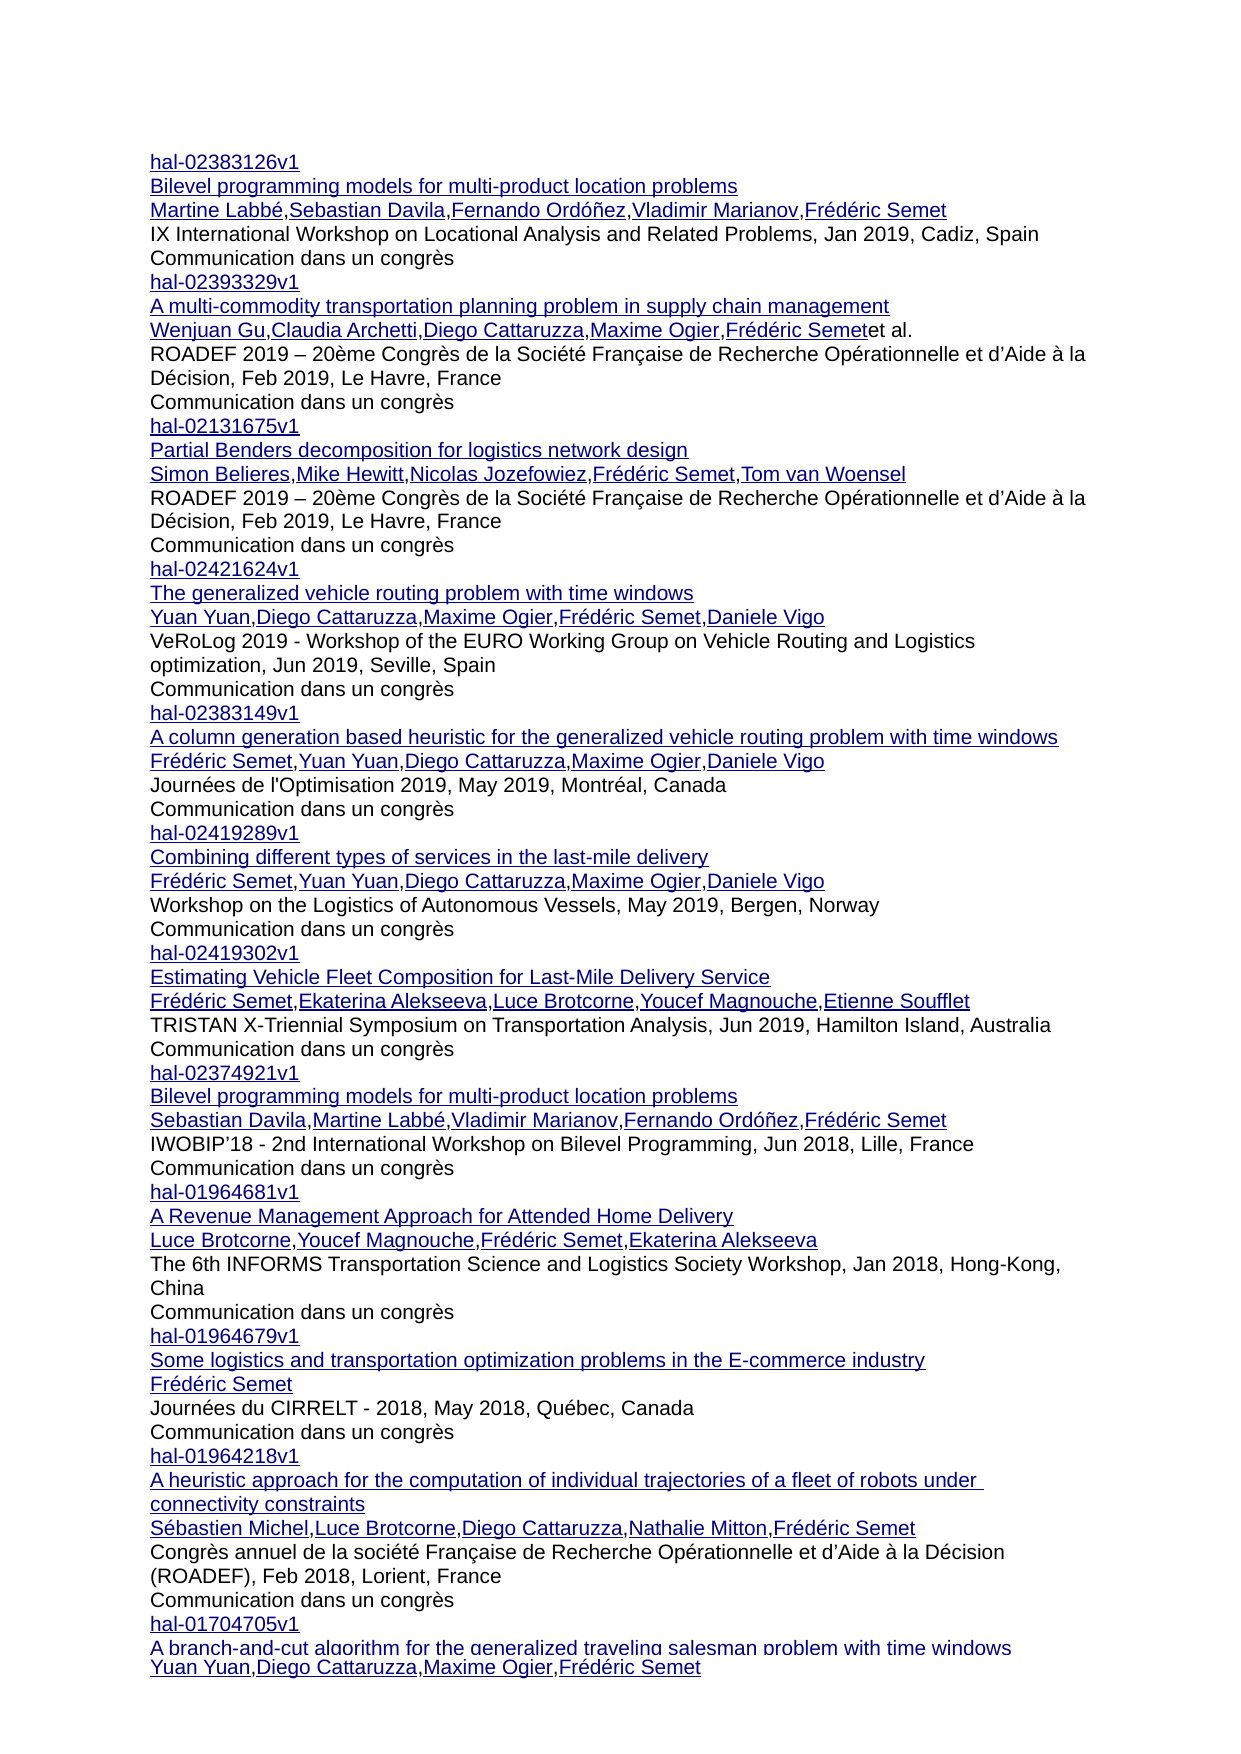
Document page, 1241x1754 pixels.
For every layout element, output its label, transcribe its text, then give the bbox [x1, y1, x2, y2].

table_cell Bilevel programming models for multi-product location problems Martine Labbé,Sebastian Davila,Fernando Ordóñez,Vladimir Marianov,Frédéric Semet IX International Workshop on Locational Analysis and Related Problems, Jan 2019, Cadiz, Spain Communication dans un congrès hal-02393329v1 [150, 174, 1090, 294]
table_cell A multi-commodity transportation planning problem in supply chain management Wenjuan Gu,Claudia Archetti,Diego Cattaruzza,Maxime Ogier,Frédéric Semetet al. ROADEF 2019 – 20ème Congrès de la Société Française de Recherche Opérationnelle et d’Aide à la Décision, Feb 2019, Le Havre, France Communication dans un congrès hal-02131675v1 [150, 294, 1090, 437]
table_cell Bilevel programming models for multi-product location problems Sebastian Davila,Martine Labbé,Vladimir Marianov,Fernando Ordóñez,Frédéric Semet IWOBIP’18 - 2nd International Workshop on Bilevel Programming, Jun 2018, Lille, France Communication dans un congrès hal-01964681v1 [150, 1084, 1090, 1204]
table_cell hal-02383126v1 [150, 150, 1090, 174]
table_cell Some logistics and transportation optimization problems in the E-commerce industry Frédéric Semet Journées du CIRRELT - 2018, May 2018, Québec, Canada Communication dans un congrès hal-01964218v1 [150, 1348, 1090, 1468]
table_cell A column generation based heuristic for the generalized vehicle routing problem with time windows Frédéric Semet,Yuan Yuan,Diego Cattaruzza,Maxime Ogier,Daniele Vigo Journées de l'Optimisation 2019, May 2019, Montréal, Canada Communication dans un congrès hal-02419289v1 [150, 725, 1090, 845]
table_cell Estimating Vehicle Fleet Composition for Last‐Mile Delivery Service Frédéric Semet,Ekaterina Alekseeva,Luce Brotcorne,Youcef Magnouche,Etienne Soufflet TRISTAN X-Triennial Symposium on Transportation Analysis, Jun 2019, Hamilton Island, Australia Communication dans un congrès hal-02374921v1 [150, 965, 1090, 1084]
table_cell A Revenue Management Approach for Attended Home Delivery Luce Brotcorne,Youcef Magnouche,Frédéric Semet,Ekaterina Alekseeva The 6th INFORMS Transportation Science and Logistics Society Workshop, Jan 2018, Hong-Kong, China Communication dans un congrès hal-01964679v1 [150, 1204, 1090, 1348]
table_cell A branch-and-cut algorithm for the generalized traveling salesman problem with time windows Yuan Yuan,Diego Cattaruzza,Maxime Ogier,Frédéric Semet [150, 1635, 1090, 1679]
table_cell Combining different types of services in the last-mile delivery Frédéric Semet,Yuan Yuan,Diego Cattaruzza,Maxime Ogier,Daniele Vigo Workshop on the Logistics of Autonomous Vessels, May 2019, Bergen, Norway Communication dans un congrès hal-02419302v1 [150, 845, 1090, 964]
table_cell The generalized vehicle routing problem with time windows Yuan Yuan,Diego Cattaruzza,Maxime Ogier,Frédéric Semet,Daniele Vigo VeRoLog 2019 - Workshop of the EURO Working Group on Vehicle Routing and Logistics optimization, Jun 2019, Seville, Spain Communication dans un congrès hal-02383149v1 [150, 581, 1090, 725]
table_cell Partial Benders decomposition for logistics network design Simon Belieres,Mike Hewitt,Nicolas Jozefowiez,Frédéric Semet,Tom van Woensel ROADEF 2019 – 20ème Congrès de la Société Française de Recherche Opérationnelle et d’Aide à la Décision, Feb 2019, Le Havre, France Communication dans un congrès hal-02421624v1 [150, 438, 1090, 581]
table_cell A heuristic approach for the computation of individual trajectories of a fleet of robots under connectivity constraints Sébastien Michel,Luce Brotcorne,Diego Cattaruzza,Nathalie Mitton,Frédéric Semet Congrès annuel de la société Française de Recherche Opérationnelle et d’Aide à la Décision (ROADEF), Feb 2018, Lorient, France Communication dans un congrès hal-01704705v1 [150, 1468, 1090, 1635]
